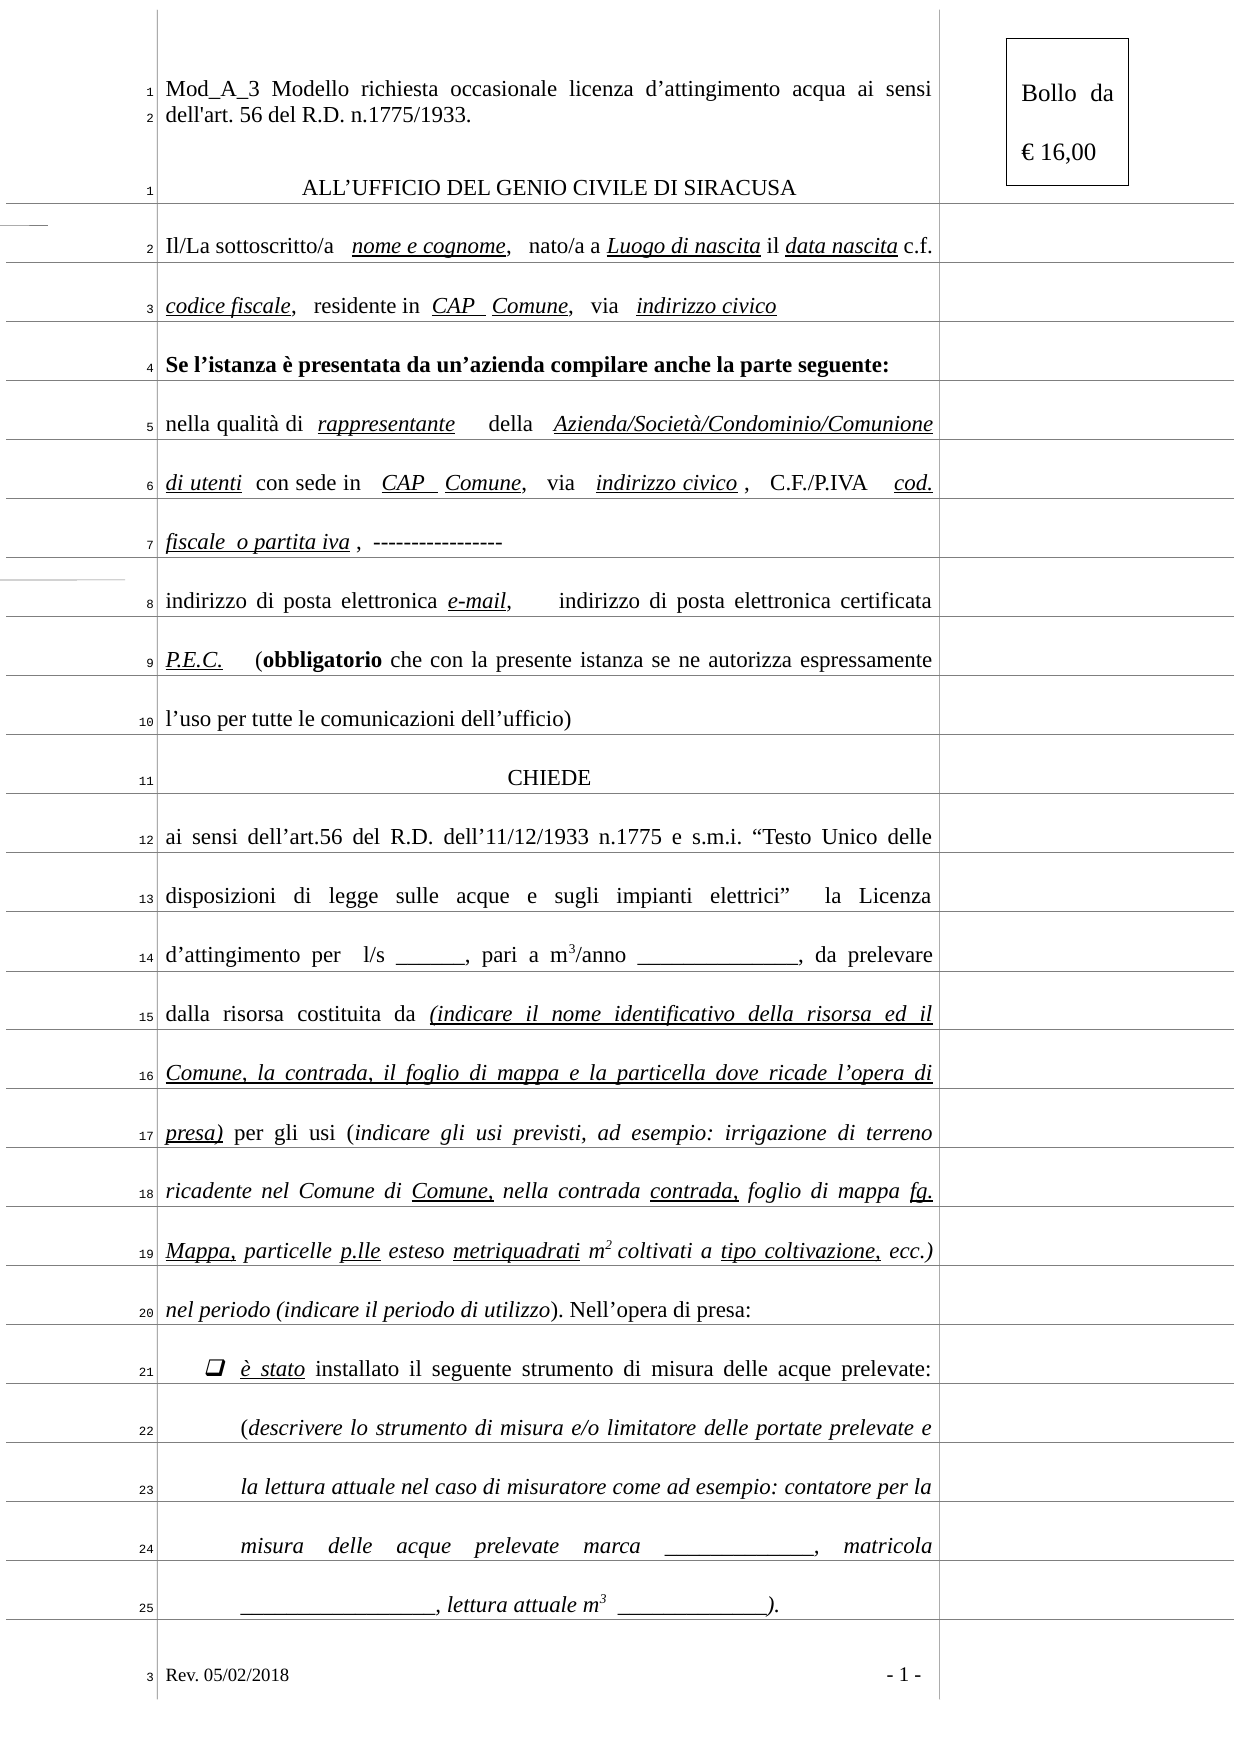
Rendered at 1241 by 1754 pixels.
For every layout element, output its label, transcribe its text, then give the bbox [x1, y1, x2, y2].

text nel periodo (indicare il periodo di utilizzo). Nell’opera di presa: [165, 1266, 933, 1324]
text CHIEDE [165, 738, 933, 793]
text ALL’UFFICIO DEL GENIO CIVILE DI SIRACUSA [165, 148, 933, 203]
text Bollo da € 16,00 [1021, 54, 1114, 171]
text Comune, la contrada, il foglio di mappa e la particella dove ricade l’opera di [165, 1030, 933, 1082]
text di utenti con sede in CAP Comune, via indirizzo civico , C.F./P.IVA cod. [165, 440, 933, 498]
list la lettura attuale nel caso di misuratore come ad esempio: contatore per la [203, 1443, 933, 1501]
text codice fiscale, residente in CAP Comune, via indirizzo civico [165, 263, 933, 321]
text P.E.C. (obbligatorio che con la presente istanza se ne autorizza espressamente [165, 617, 933, 675]
list (descrivere lo strumento di misura e/o limitatore delle portate prelevate e [203, 1384, 933, 1442]
list _________________, lettura attuale m3 _____________). [203, 1561, 933, 1619]
text nella qualità di rappresentante della Azienda/Società/Condominio/Comunione [165, 384, 933, 439]
text Il/La sottoscritto/a nome e cognome, nato/a a Luogo di nascita il data nascita c.f. [165, 207, 933, 262]
text disposizioni di legge sulle acque e sugli impianti elettrici” la Licenza [165, 853, 933, 911]
text presa) per gli usi (indicare gli usi previsti, ad esempio: irrigazione di terreno [165, 1089, 933, 1147]
text fiscale o partita iva , ----------------- [165, 499, 933, 557]
text dalla risorsa costituita da (indicare il nome identificativo della risorsa ed il [165, 972, 933, 1029]
text Mappa, particelle p.lle esteso metriquadrati m2 coltivati a tipo coltivazione, ecc.) [165, 1207, 933, 1265]
text indirizzo di posta elettronica e-mail, indirizzo di posta elettronica certificata [165, 561, 933, 616]
text Se l’istanza è presentata da un’azienda compilare anche la parte seguente: [165, 325, 933, 380]
text l’uso per tutte le comunicazioni dell’ufficio) [165, 676, 933, 734]
list misura delle acque prelevate marca _____________, matricola [203, 1502, 933, 1560]
text ai sensi dell’art.56 del R.D. dell’11/12/1933 n.1775 e s.m.i. “Testo Unico delle [165, 797, 933, 852]
text ricadente nel Comune di Comune, nella contrada contrada, foglio di mappa fg. [165, 1148, 933, 1206]
list è stato installato il seguente strumento di misura delle acque prelevate: [203, 1329, 933, 1383]
text d’attingimento per l/s ______, pari a m3/anno ______________, da prelevare [165, 912, 933, 971]
